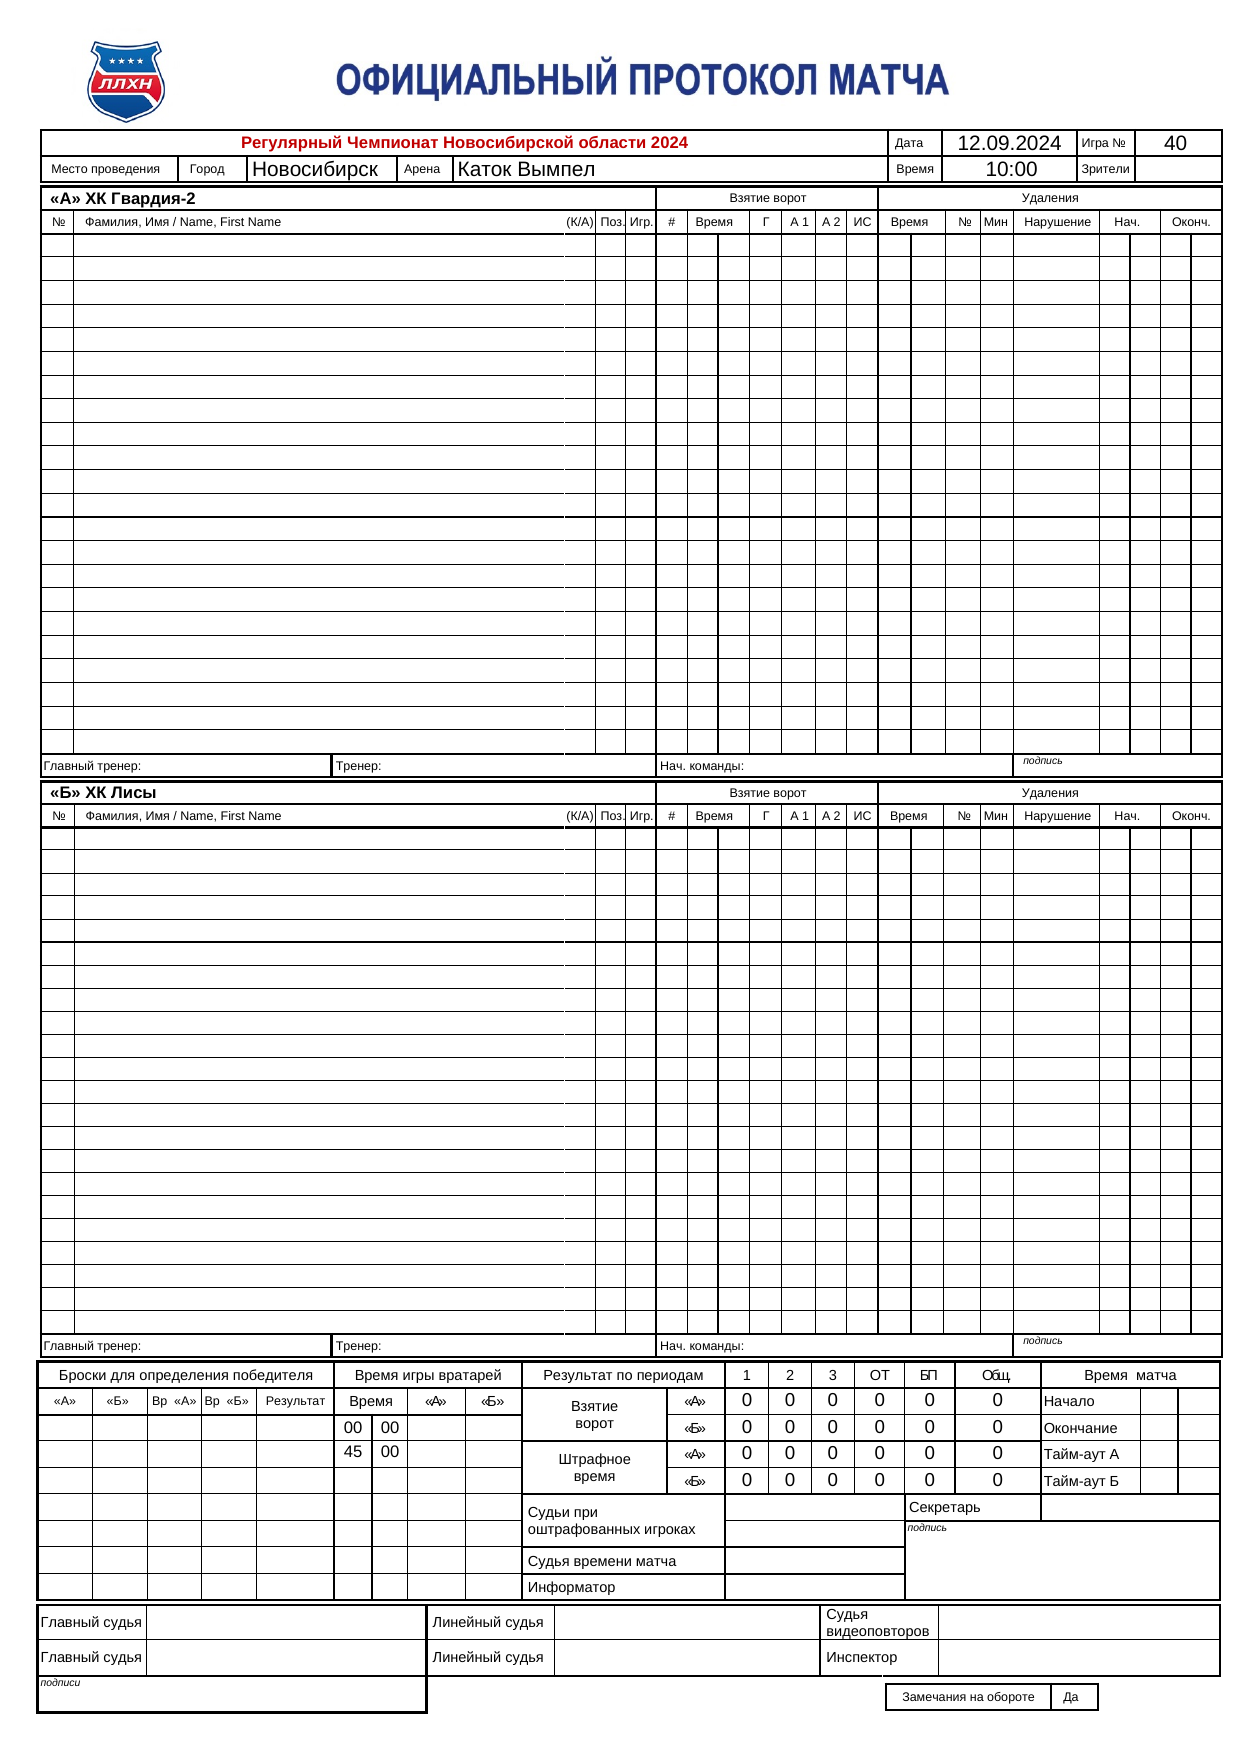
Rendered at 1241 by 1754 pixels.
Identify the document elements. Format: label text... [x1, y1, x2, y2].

table_header «Б» ХК Лисы [42, 783, 655, 803]
table_cell подпись [1014, 755, 1221, 776]
table_cell [879, 1035, 910, 1057]
table_cell [981, 257, 1013, 280]
table_cell [1131, 1311, 1160, 1333]
table_cell [626, 470, 655, 493]
table_cell [1131, 850, 1160, 872]
table_cell [1131, 1173, 1160, 1195]
table_cell [816, 257, 846, 280]
table_cell [1131, 707, 1160, 729]
table_cell [1100, 1242, 1129, 1264]
table_cell [879, 235, 910, 256]
table_cell [944, 874, 980, 895]
table_cell [202, 1468, 256, 1493]
table_cell [1100, 446, 1129, 469]
table_cell [596, 305, 625, 327]
table_cell [816, 920, 846, 941]
table_cell 0 [769, 1442, 811, 1467]
table_cell [596, 850, 625, 872]
table_cell [74, 730, 564, 753]
table_cell [847, 257, 877, 280]
table_cell [1131, 989, 1160, 1011]
table_cell [42, 1104, 74, 1126]
table_cell [750, 966, 781, 987]
table_cell [373, 1547, 407, 1573]
table_cell [596, 494, 625, 516]
table_header Время игры вратарей [335, 1363, 521, 1387]
table_cell Линейный судья [428, 1640, 554, 1675]
table_cell [847, 1288, 877, 1310]
table_cell [719, 541, 749, 564]
table_cell [688, 1265, 717, 1287]
table_cell [750, 1196, 781, 1218]
table_cell [626, 541, 655, 564]
table_cell [879, 1196, 910, 1218]
table_cell [148, 1521, 201, 1546]
table_cell [688, 352, 717, 374]
table_cell [202, 1521, 256, 1546]
table_cell [657, 281, 687, 303]
table_cell [1014, 850, 1099, 872]
table_cell [782, 588, 815, 611]
table_cell [1192, 281, 1221, 303]
table_cell [847, 966, 877, 987]
table_cell [257, 1441, 333, 1467]
table_cell [657, 1012, 687, 1033]
table_header Да [1052, 1685, 1097, 1709]
table_cell [39, 1468, 92, 1493]
table_cell [1192, 399, 1221, 422]
table_header Результат по периодам [523, 1363, 724, 1387]
table_cell [657, 1150, 687, 1172]
table_cell Игр. [626, 211, 655, 233]
table_cell [42, 1012, 74, 1033]
table_cell [688, 257, 717, 280]
table_cell [719, 494, 749, 516]
table_cell [726, 1521, 904, 1546]
table_cell [816, 1219, 846, 1241]
table_header Дата [889, 131, 941, 155]
table_cell [626, 636, 655, 658]
table_cell [719, 1242, 749, 1264]
table_cell [946, 636, 980, 658]
table_cell [1161, 966, 1190, 987]
table_cell [565, 943, 595, 964]
table_cell 00 [335, 1416, 371, 1440]
table_cell [657, 874, 687, 895]
table_cell [596, 874, 625, 895]
table_cell [981, 636, 1013, 658]
table_cell [981, 328, 1013, 351]
table_cell [981, 707, 1013, 729]
table_cell [1014, 896, 1099, 918]
table_cell [565, 494, 595, 516]
table_cell [1014, 730, 1099, 753]
table_cell [596, 1196, 625, 1218]
table_cell [565, 1265, 595, 1287]
table_cell [719, 1058, 749, 1079]
table_cell [1014, 1288, 1099, 1310]
table_cell [879, 989, 910, 1011]
table_cell [847, 305, 877, 327]
table_cell [1014, 829, 1099, 849]
table_cell [657, 683, 687, 706]
table_cell [944, 829, 980, 849]
table_cell ИС [847, 211, 877, 233]
table_cell [688, 1035, 717, 1057]
table_cell [657, 1219, 687, 1241]
table_cell [750, 829, 781, 849]
table_cell [750, 636, 781, 658]
table_cell [565, 541, 595, 564]
table_cell [1014, 399, 1099, 422]
table_cell [1131, 1265, 1160, 1287]
table_cell [719, 1196, 749, 1218]
table_cell [750, 920, 781, 941]
table_cell [657, 352, 687, 374]
table_cell 0 [956, 1468, 1040, 1493]
table_cell [912, 257, 945, 280]
table_cell 0 [956, 1415, 1040, 1440]
table_cell [816, 565, 846, 587]
table_cell [946, 612, 980, 634]
table_cell [1131, 1012, 1160, 1033]
table_cell [944, 850, 980, 872]
table_cell [93, 1547, 147, 1573]
table_cell [847, 565, 877, 587]
table_cell [75, 1219, 564, 1241]
table_cell [912, 1265, 943, 1287]
table_cell [1192, 1035, 1221, 1057]
table_cell [1014, 1058, 1099, 1079]
table_cell Время [879, 211, 945, 233]
table_cell [847, 612, 877, 634]
table_cell [816, 235, 846, 256]
table_cell [688, 612, 717, 634]
table_cell Время [879, 805, 943, 826]
table_cell [912, 612, 945, 634]
table_cell [596, 636, 625, 658]
table_cell [847, 683, 877, 706]
table_cell [719, 920, 749, 941]
table_cell [1014, 541, 1099, 564]
table_cell [946, 305, 980, 327]
table_cell [782, 305, 815, 327]
table_cell [981, 1127, 1013, 1149]
table_cell [750, 376, 781, 398]
table_cell [257, 1494, 333, 1520]
table_cell [816, 896, 846, 918]
table_cell [1100, 281, 1129, 303]
table_cell [1192, 588, 1221, 611]
table_cell [1014, 1242, 1099, 1264]
table_cell [1131, 1219, 1160, 1241]
table_cell [1161, 1196, 1190, 1218]
table_cell [688, 874, 717, 895]
table_cell [944, 1058, 980, 1079]
table_cell [946, 683, 980, 706]
table_cell [565, 920, 595, 941]
table_cell [946, 541, 980, 564]
table_cell [1192, 829, 1221, 849]
table_cell [847, 707, 877, 729]
table_cell [816, 874, 846, 895]
table_cell [750, 943, 781, 964]
table_cell [565, 612, 595, 634]
table_cell Время [688, 211, 749, 233]
table_cell [75, 896, 564, 918]
table_cell [1014, 565, 1099, 587]
table_cell [1014, 588, 1099, 611]
table_cell [1014, 446, 1099, 469]
table_cell [719, 1035, 749, 1057]
table_cell [1161, 235, 1190, 256]
table_cell [1179, 1468, 1219, 1493]
table_cell [879, 850, 910, 872]
table_cell [688, 1196, 717, 1218]
table_cell [816, 1173, 846, 1195]
table_cell [42, 920, 74, 941]
table_cell [626, 683, 655, 706]
table_cell [782, 612, 815, 634]
table_cell [626, 829, 655, 849]
table_cell 0 [905, 1442, 954, 1467]
table_cell [782, 399, 815, 422]
table_cell [1014, 1265, 1099, 1287]
table_cell [688, 565, 717, 587]
table_cell [847, 376, 877, 398]
table_cell [74, 376, 564, 398]
table_cell № [946, 211, 980, 233]
table_cell [847, 235, 877, 256]
table_cell [750, 612, 781, 634]
table_cell 0 [726, 1389, 768, 1413]
table_header 1 [726, 1363, 768, 1387]
table_cell [816, 683, 846, 706]
table_cell подписи [39, 1677, 425, 1711]
table_cell [816, 518, 846, 540]
table_cell [879, 730, 910, 753]
table_cell [912, 1150, 943, 1172]
table_cell [1131, 874, 1160, 895]
table_cell [750, 446, 781, 469]
table_cell [726, 1495, 904, 1520]
table_cell [688, 1242, 717, 1264]
table_cell [912, 874, 943, 895]
table_cell [782, 1219, 815, 1241]
table_cell [42, 1058, 74, 1079]
table_cell [1014, 659, 1099, 682]
table_cell [912, 707, 945, 729]
table_cell [750, 896, 781, 918]
table_cell [1100, 257, 1129, 280]
table_cell [1014, 423, 1099, 445]
table_cell [816, 1104, 846, 1126]
table_cell «Б» [93, 1389, 147, 1413]
table_cell [657, 636, 687, 658]
table_cell [719, 376, 749, 398]
table_cell [946, 446, 980, 469]
table_cell [782, 636, 815, 658]
table_cell [626, 257, 655, 280]
table_cell [782, 1196, 815, 1218]
table_cell [1131, 541, 1160, 564]
table_cell [688, 896, 717, 918]
table_cell [42, 541, 73, 564]
table_cell [565, 850, 595, 872]
table_cell [335, 1494, 371, 1520]
table_cell [750, 730, 781, 753]
table_cell [202, 1547, 256, 1573]
table_cell [42, 376, 73, 398]
table_cell [1192, 305, 1221, 327]
table_cell [816, 1265, 846, 1287]
table_cell [565, 1219, 595, 1241]
table_cell [596, 565, 625, 587]
table_cell [466, 1547, 521, 1573]
table_cell [1100, 1265, 1129, 1287]
table_cell [1192, 989, 1221, 1011]
table_cell [750, 1127, 781, 1149]
table_cell [847, 588, 877, 611]
table_cell [750, 1012, 781, 1033]
table_cell [1161, 707, 1190, 729]
table_cell [879, 707, 910, 729]
table_cell [816, 636, 846, 658]
table_cell [1131, 518, 1160, 540]
table_cell [1161, 494, 1190, 516]
table_cell [879, 966, 910, 987]
table_cell [782, 518, 815, 540]
table_header Броски для определения победителя [39, 1363, 333, 1387]
table_cell [1131, 966, 1160, 987]
table_cell [1161, 1265, 1190, 1287]
table_cell [981, 874, 1013, 895]
table_cell [782, 920, 815, 941]
table_cell [626, 1012, 655, 1033]
table_cell [944, 1265, 980, 1287]
table_cell [782, 281, 815, 303]
table_cell [596, 1311, 625, 1333]
table_header 40 [1136, 131, 1221, 155]
table_cell [75, 1150, 564, 1172]
table_cell [657, 328, 687, 351]
table_cell [782, 376, 815, 398]
table_cell [750, 1288, 781, 1310]
table_cell подпись [1014, 1335, 1221, 1356]
table_cell [1100, 1173, 1129, 1195]
table_cell [1161, 874, 1190, 895]
table_cell [42, 1196, 74, 1218]
table_cell [565, 1288, 595, 1310]
table_cell [719, 730, 749, 753]
table_cell [719, 1288, 749, 1310]
table_cell [816, 707, 846, 729]
table_cell [719, 966, 749, 987]
table_header «А» ХК Гвардия-2 [42, 188, 655, 209]
table_cell № [42, 211, 73, 233]
table_cell [719, 1127, 749, 1149]
table_cell [148, 1441, 201, 1467]
table_cell [1131, 659, 1160, 682]
table_cell [688, 636, 717, 658]
table_cell [879, 281, 910, 303]
table_cell [1161, 683, 1190, 706]
table_cell [466, 1468, 521, 1493]
table_cell [657, 1173, 687, 1195]
table_cell [981, 541, 1013, 564]
table_cell [1042, 1495, 1219, 1520]
table_cell Судья видеоповторов [821, 1606, 938, 1639]
table_cell [1014, 518, 1099, 540]
table_cell Окончание [1042, 1415, 1140, 1440]
table_cell [847, 989, 877, 1011]
table_cell [565, 305, 595, 327]
table_cell Фамилия, Имя / Name, First Name [75, 805, 565, 826]
table_cell [74, 518, 564, 540]
table_cell [944, 1196, 980, 1218]
table_cell [719, 612, 749, 634]
table_cell [1100, 612, 1129, 634]
table_cell Мин [981, 805, 1013, 826]
table_cell [74, 683, 564, 706]
table_cell [719, 896, 749, 918]
table_cell [202, 1574, 256, 1599]
table_cell [879, 1081, 910, 1103]
table_cell Главный тренер: [42, 755, 330, 776]
table_cell [42, 399, 73, 422]
table_cell [1100, 376, 1129, 398]
table_cell [596, 1035, 625, 1057]
table_cell [912, 1288, 943, 1310]
table_cell [1131, 257, 1160, 280]
table_cell [912, 1196, 943, 1218]
table_cell [847, 1173, 877, 1195]
table_cell [1099, 1682, 1220, 1711]
table_cell [688, 328, 717, 351]
table_cell [719, 1265, 749, 1287]
table_cell А 1 [782, 805, 815, 826]
table_cell [816, 423, 846, 445]
table_cell [373, 1468, 407, 1493]
table_cell [981, 1150, 1013, 1172]
table_cell [912, 281, 945, 303]
table_cell [981, 376, 1013, 398]
table_cell [1100, 352, 1129, 374]
table_cell [1100, 1012, 1129, 1033]
table_cell [335, 1468, 371, 1493]
table_cell [1131, 1196, 1160, 1218]
table_cell [466, 1494, 521, 1520]
table_cell [1161, 565, 1190, 587]
table_cell [719, 588, 749, 611]
table_cell [1192, 1196, 1221, 1218]
table_cell [816, 305, 846, 327]
table_cell [1100, 565, 1129, 587]
table_cell [750, 352, 781, 374]
table_cell [879, 305, 910, 327]
table_cell [1161, 1150, 1190, 1172]
table_cell [879, 494, 910, 516]
table_cell «Б» [668, 1415, 724, 1440]
table_cell Фамилия, Имя / Name, First Name [74, 211, 565, 233]
table_cell Нач. [1100, 805, 1160, 826]
table_cell [688, 518, 717, 540]
table_cell [816, 829, 846, 849]
table_cell [816, 1196, 846, 1218]
table_cell [981, 423, 1013, 445]
table_cell [688, 446, 717, 469]
table_cell [74, 612, 564, 634]
table_cell [1161, 1219, 1190, 1241]
table_cell [147, 1606, 425, 1639]
table_cell [42, 896, 74, 918]
table_cell 0 [956, 1442, 1040, 1467]
table_cell [1100, 707, 1129, 729]
table_cell [42, 518, 73, 540]
table_cell [626, 235, 655, 256]
table_cell [42, 966, 74, 987]
table_cell [373, 1494, 407, 1520]
table_cell [75, 1012, 564, 1033]
table_cell [565, 281, 595, 303]
table_cell [42, 683, 73, 706]
table_cell [750, 328, 781, 351]
table_cell [816, 966, 846, 987]
table_cell [408, 1574, 465, 1599]
table_cell [750, 281, 781, 303]
table_cell 0 [726, 1442, 768, 1467]
table_cell [879, 376, 910, 398]
table_cell [1131, 565, 1160, 587]
table_cell 45 [335, 1441, 371, 1467]
table_cell [657, 659, 687, 682]
table_cell [912, 943, 943, 964]
table_cell [782, 1288, 815, 1310]
table_cell А 1 [782, 211, 815, 233]
table_cell [847, 541, 877, 564]
table_cell [981, 1058, 1013, 1079]
table_cell [39, 1521, 92, 1546]
table_cell [626, 966, 655, 987]
table_cell [1141, 1389, 1177, 1413]
table_cell [626, 1035, 655, 1057]
table_cell [408, 1547, 465, 1573]
table_cell [688, 829, 717, 849]
table_cell ИС [847, 805, 877, 826]
table_cell «А» [39, 1389, 92, 1413]
table_cell [847, 874, 877, 895]
table_cell [1100, 470, 1129, 493]
table_cell [626, 352, 655, 374]
table_cell Зрители [1078, 157, 1134, 181]
table_cell [75, 1127, 564, 1149]
table_cell [816, 494, 846, 516]
table_cell [626, 1265, 655, 1287]
table_cell [912, 1058, 943, 1079]
table_cell [1161, 446, 1190, 469]
table_cell [1131, 1058, 1160, 1079]
table_cell [1192, 235, 1221, 256]
table_cell [981, 659, 1013, 682]
table_cell [912, 829, 943, 849]
table_cell [565, 966, 595, 987]
table_cell [782, 896, 815, 918]
table_cell [688, 707, 717, 729]
table_cell [1131, 612, 1160, 634]
table_cell [1161, 1173, 1190, 1195]
table_cell [912, 328, 945, 351]
table_cell [750, 1173, 781, 1195]
table_cell [912, 446, 945, 469]
table_cell [1014, 920, 1099, 941]
table_cell Судьи при оштрафованных игроках [523, 1495, 724, 1546]
table_cell [565, 683, 595, 706]
table_cell [750, 399, 781, 422]
table_cell 0 [905, 1468, 954, 1493]
table_cell [1192, 920, 1221, 941]
table_cell (К/А) [565, 211, 595, 233]
table_cell [596, 423, 625, 445]
table_cell [657, 446, 687, 469]
table_cell [1014, 612, 1099, 634]
table_cell [596, 328, 625, 351]
table_cell [74, 494, 564, 516]
table_cell [148, 1494, 201, 1520]
table_cell [74, 399, 564, 422]
table_header 2 [769, 1363, 811, 1387]
table_cell 0 [812, 1389, 854, 1413]
table_cell [944, 1219, 980, 1241]
table_cell [782, 1150, 815, 1172]
table_cell [847, 920, 877, 941]
table_cell [626, 446, 655, 469]
table_cell [782, 235, 815, 256]
table_cell [657, 494, 687, 516]
table_cell [782, 352, 815, 374]
table_cell [1100, 423, 1129, 445]
table_cell 0 [812, 1415, 854, 1440]
picture [5, 28, 1179, 129]
table_cell [879, 541, 910, 564]
table_cell [626, 1242, 655, 1264]
table_cell [688, 1173, 717, 1195]
table_cell [782, 1265, 815, 1287]
table_cell [688, 305, 717, 327]
table_cell [1192, 352, 1221, 374]
table_cell [719, 1104, 749, 1126]
table_cell Оконч. [1161, 805, 1221, 826]
table_cell [42, 659, 73, 682]
table_cell [750, 1150, 781, 1172]
table_cell [719, 707, 749, 729]
table_cell [657, 989, 687, 1011]
table_cell [912, 1173, 943, 1195]
table_cell [1192, 541, 1221, 564]
table_cell [1141, 1441, 1177, 1467]
table_cell [1192, 850, 1221, 872]
table_cell [1161, 1288, 1190, 1310]
table_cell [847, 518, 877, 540]
table_cell [1192, 896, 1221, 918]
table_cell [847, 423, 877, 445]
table_cell [1179, 1415, 1219, 1440]
table_cell [1161, 1081, 1190, 1103]
table_cell [626, 565, 655, 587]
table_cell [1100, 1288, 1129, 1310]
table_cell [1192, 1104, 1221, 1126]
table_cell [1192, 636, 1221, 658]
table_cell [626, 1173, 655, 1195]
table_cell [42, 1173, 74, 1195]
table_cell [688, 423, 717, 445]
table_cell [912, 966, 943, 987]
table_cell [847, 850, 877, 872]
table_cell [1161, 636, 1190, 658]
table_cell [335, 1574, 371, 1599]
table_cell [626, 1196, 655, 1218]
table_cell Нарушение [1014, 211, 1099, 233]
table_cell [657, 1035, 687, 1057]
table_header 12.09.2024 [943, 131, 1076, 155]
table_cell [42, 257, 73, 280]
table_cell [596, 235, 625, 256]
table_cell [816, 1288, 846, 1310]
table_cell [42, 636, 73, 658]
table_cell [626, 659, 655, 682]
table_cell [944, 1150, 980, 1172]
table_cell [1131, 1127, 1160, 1149]
table_cell [879, 920, 910, 941]
table_cell [782, 707, 815, 729]
table_cell [719, 1012, 749, 1033]
table_cell [466, 1416, 521, 1440]
table_cell [847, 446, 877, 469]
table_cell [1100, 541, 1129, 564]
table_cell [912, 494, 945, 516]
table_cell [750, 1081, 781, 1103]
table_cell [750, 235, 781, 256]
table_cell [75, 1288, 564, 1310]
table_cell [626, 1219, 655, 1241]
table_cell # [657, 805, 687, 826]
table_cell [42, 352, 73, 374]
table_cell [782, 966, 815, 987]
table_cell [944, 1311, 980, 1333]
table_cell [719, 1219, 749, 1241]
table_cell [1131, 494, 1160, 516]
table_cell [688, 1311, 717, 1333]
table_cell [39, 1574, 92, 1599]
table_cell [879, 328, 910, 351]
table_header Игра № [1078, 131, 1134, 155]
table_cell [1161, 1104, 1190, 1126]
table_cell [912, 730, 945, 753]
table_cell [596, 966, 625, 987]
table_cell [981, 966, 1013, 987]
table_cell [1192, 1081, 1221, 1103]
table_cell [688, 989, 717, 1011]
table_cell [1161, 328, 1190, 351]
table_cell [565, 1311, 595, 1333]
table_cell [1100, 1196, 1129, 1218]
table_cell [879, 1104, 910, 1126]
table_cell Время [889, 157, 941, 181]
table_cell [626, 920, 655, 941]
table_cell [981, 1035, 1013, 1057]
table_cell [1161, 612, 1190, 634]
table_cell [39, 1547, 92, 1573]
table_cell [879, 446, 910, 469]
table_cell [981, 1173, 1013, 1195]
table_cell [912, 850, 943, 872]
table_cell [466, 1441, 521, 1467]
table_cell [565, 352, 595, 374]
table_cell [657, 730, 687, 753]
table_cell [1100, 588, 1129, 611]
table_cell [719, 518, 749, 540]
table_cell Нач. [1100, 211, 1160, 233]
table_cell Поз. [596, 211, 625, 233]
table_cell Место проведения [42, 157, 177, 181]
table_cell [688, 1012, 717, 1033]
table_cell [782, 1035, 815, 1057]
table_cell Тайм-аут Б [1042, 1468, 1140, 1493]
table_cell [912, 588, 945, 611]
table_cell [596, 1012, 625, 1033]
table_cell [1014, 257, 1099, 280]
table_cell [335, 1547, 371, 1573]
table_cell [782, 730, 815, 753]
table_cell [657, 588, 687, 611]
table_cell [750, 518, 781, 540]
table_cell [1014, 1035, 1099, 1057]
table_cell [1161, 541, 1190, 564]
table_cell [596, 399, 625, 422]
table_cell [1131, 683, 1160, 706]
table_cell Вр «Б» [202, 1389, 256, 1413]
table_cell [981, 1288, 1013, 1310]
table_cell [750, 565, 781, 587]
table_cell 0 [769, 1389, 811, 1413]
table_cell [93, 1441, 147, 1467]
table_cell [1192, 1265, 1221, 1287]
table_cell Арена [398, 157, 452, 181]
table_cell [657, 518, 687, 540]
table_cell [688, 920, 717, 941]
table_cell [1100, 896, 1129, 918]
table_cell [42, 1081, 74, 1103]
table_cell [39, 1441, 92, 1467]
table_header Регулярный Чемпионат Новосибирской области 2024 [42, 131, 887, 155]
table_cell [596, 1219, 625, 1241]
table_cell [1014, 305, 1099, 327]
table_cell [75, 1173, 564, 1195]
table_cell [565, 636, 595, 658]
table_cell [657, 305, 687, 327]
table_cell Поз. [596, 805, 625, 826]
table_cell [719, 470, 749, 493]
table_cell [1161, 829, 1190, 849]
table_cell [1192, 1288, 1221, 1310]
table_cell [782, 423, 815, 445]
table_cell [596, 659, 625, 682]
table_cell [1131, 305, 1160, 327]
table_cell Оконч. [1161, 211, 1221, 233]
table_cell [42, 707, 73, 729]
table_cell [726, 1575, 904, 1599]
table_cell [657, 470, 687, 493]
table_cell [626, 730, 655, 753]
table_cell [688, 470, 717, 493]
table_cell [946, 518, 980, 540]
table_cell [981, 920, 1013, 941]
table_cell [847, 399, 877, 422]
table_cell [565, 399, 595, 422]
table_cell [1100, 1127, 1129, 1149]
table_cell [596, 376, 625, 398]
table_cell [782, 446, 815, 469]
table_cell Взятие ворот [523, 1389, 666, 1440]
table_cell [657, 1127, 687, 1149]
table_cell [719, 328, 749, 351]
table_cell [750, 874, 781, 895]
table_cell [1192, 1219, 1221, 1241]
table_cell Главный судья [39, 1640, 146, 1675]
table_cell Нарушение [1014, 805, 1099, 826]
table_cell [596, 257, 625, 280]
table_cell [565, 874, 595, 895]
table_cell [981, 730, 1013, 753]
table_cell [565, 989, 595, 1011]
table_cell [565, 446, 595, 469]
table_cell [1131, 376, 1160, 398]
table_cell [816, 352, 846, 374]
table_cell [946, 730, 980, 753]
table_cell [42, 1127, 74, 1149]
table_cell 0 [905, 1389, 954, 1413]
table_cell [626, 328, 655, 351]
table_cell [688, 943, 717, 964]
table_cell Результат [257, 1389, 333, 1413]
table_cell [1192, 1311, 1221, 1333]
table_cell [1100, 636, 1129, 658]
table_cell подпись [906, 1522, 1219, 1599]
table_cell [816, 1035, 846, 1057]
table_cell Новосибирск [248, 157, 396, 181]
table_cell [657, 1196, 687, 1218]
table_cell [657, 707, 687, 729]
table_cell [981, 1311, 1013, 1333]
table_cell [944, 1081, 980, 1103]
table_cell [1100, 1150, 1129, 1172]
table_cell [726, 1548, 904, 1573]
table_cell # [657, 211, 687, 233]
table_cell [1100, 966, 1129, 987]
table_cell 0 [905, 1415, 954, 1440]
table_cell [408, 1521, 465, 1546]
table_cell [1100, 874, 1129, 895]
table_cell [719, 446, 749, 469]
table_cell [816, 588, 846, 611]
table_cell 0 [726, 1415, 768, 1440]
table_cell [719, 829, 749, 849]
table_cell [466, 1521, 521, 1546]
table_cell [879, 683, 910, 706]
table_cell [1100, 730, 1129, 753]
table_cell [596, 588, 625, 611]
table_cell [657, 612, 687, 634]
table_cell [74, 470, 564, 493]
table_cell [912, 636, 945, 658]
table_cell [1131, 328, 1160, 351]
table_cell [981, 399, 1013, 422]
table_cell [981, 1081, 1013, 1103]
table_cell [626, 612, 655, 634]
table_cell Главный судья [39, 1606, 146, 1639]
table_cell [42, 612, 73, 634]
table_cell [565, 1173, 595, 1195]
table_cell [719, 1173, 749, 1195]
table_cell [75, 943, 564, 964]
table_cell [596, 1242, 625, 1264]
table_cell [981, 1104, 1013, 1126]
table_cell [74, 281, 564, 303]
table_cell [1161, 281, 1190, 303]
table_cell [74, 707, 564, 729]
table_cell Линейный судья [428, 1606, 554, 1639]
table_cell [42, 850, 74, 872]
table_cell [1014, 1127, 1099, 1149]
table_cell [596, 446, 625, 469]
table_cell 0 [855, 1415, 904, 1440]
table_cell [1161, 943, 1190, 964]
table_cell [981, 850, 1013, 872]
table_cell [42, 943, 74, 964]
table_cell [1161, 659, 1190, 682]
table_cell [879, 874, 910, 895]
table_cell [912, 1219, 943, 1241]
table_cell [688, 1104, 717, 1126]
table_cell [42, 494, 73, 516]
table_cell [912, 1127, 943, 1149]
table_cell [626, 943, 655, 964]
table_cell [750, 1265, 781, 1287]
table_cell Время [335, 1389, 407, 1413]
table_cell [782, 1104, 815, 1126]
table_cell [750, 683, 781, 706]
table_cell [1192, 423, 1221, 445]
table_cell [719, 1081, 749, 1103]
table_cell [1131, 943, 1160, 964]
table_cell [596, 1081, 625, 1103]
table_cell [944, 920, 980, 941]
table_cell [42, 874, 74, 895]
table_cell [847, 1104, 877, 1126]
table_cell [816, 1150, 846, 1172]
table_cell [981, 829, 1013, 849]
table_cell [1100, 1058, 1129, 1079]
table_cell [912, 305, 945, 327]
table_cell [912, 920, 943, 941]
table_cell [657, 920, 687, 941]
table_cell [626, 399, 655, 422]
table_cell [657, 829, 687, 849]
table_cell [1100, 1311, 1129, 1333]
table_cell 0 [855, 1468, 904, 1493]
table_cell [1100, 1081, 1129, 1103]
table_cell «А» [668, 1442, 724, 1467]
table_cell [912, 896, 943, 918]
table_cell [1100, 305, 1129, 327]
table_cell [74, 352, 564, 374]
table_cell [816, 328, 846, 351]
table_cell [816, 399, 846, 422]
table_cell [1192, 612, 1221, 634]
table_cell [148, 1468, 201, 1493]
table_cell [688, 1219, 717, 1241]
table_cell [1131, 829, 1160, 849]
table_cell [782, 989, 815, 1011]
table_cell (К/А) [565, 805, 595, 826]
table_cell [596, 1104, 625, 1126]
table_header Удаления [879, 783, 1221, 803]
table_cell [565, 730, 595, 753]
table_cell [1014, 1081, 1099, 1103]
table_cell № [944, 805, 980, 826]
table_cell «А» [408, 1389, 465, 1413]
table_cell [944, 1173, 980, 1195]
table_cell [1192, 1242, 1221, 1264]
table_cell [42, 235, 73, 256]
table_cell [946, 235, 980, 256]
table_cell [373, 1574, 407, 1599]
table_cell [565, 707, 595, 729]
table_cell [596, 1150, 625, 1172]
table_cell [750, 305, 781, 327]
table_cell [981, 1242, 1013, 1264]
table_cell [719, 989, 749, 1011]
table_cell [74, 305, 564, 327]
table_cell [74, 565, 564, 587]
table_cell [688, 850, 717, 872]
table_cell [626, 1104, 655, 1126]
table_cell [42, 305, 73, 327]
table_cell [1161, 920, 1190, 941]
table_cell [782, 683, 815, 706]
table_cell [75, 920, 564, 941]
table_cell [93, 1521, 147, 1546]
table_cell [847, 1219, 877, 1241]
table_cell [74, 588, 564, 611]
table_cell [847, 328, 877, 351]
table_cell [981, 235, 1013, 256]
table_cell [912, 1081, 943, 1103]
table_cell 0 [855, 1389, 904, 1413]
table_cell [1192, 874, 1221, 895]
table_cell [1014, 1150, 1099, 1172]
table_cell [596, 896, 625, 918]
table_cell [816, 1242, 846, 1264]
table_cell [148, 1547, 201, 1573]
table_cell [1131, 281, 1160, 303]
table_cell [42, 1219, 74, 1241]
table_cell [912, 1104, 943, 1126]
table_header Общ. [956, 1363, 1040, 1387]
table_cell [257, 1574, 333, 1599]
table_cell [565, 1035, 595, 1057]
table_cell [847, 1012, 877, 1033]
table_cell [596, 1288, 625, 1310]
table_cell [657, 423, 687, 445]
table_cell [596, 920, 625, 941]
table_cell [879, 399, 910, 422]
table_cell [657, 1311, 687, 1333]
table_cell 0 [769, 1415, 811, 1440]
table_cell [1014, 352, 1099, 374]
table_cell [719, 281, 749, 303]
table_cell [657, 966, 687, 987]
table_cell [1100, 943, 1129, 964]
table_cell [1161, 1012, 1190, 1033]
table_cell [750, 1219, 781, 1241]
table_cell 10:00 [943, 157, 1076, 181]
table_cell [944, 966, 980, 987]
table_cell [939, 1640, 1219, 1675]
table_cell [657, 399, 687, 422]
table_cell [626, 1081, 655, 1103]
table_cell Главный тренер: [42, 1335, 330, 1356]
table_cell [1161, 257, 1190, 280]
table_cell [981, 518, 1013, 540]
table_cell [1100, 1219, 1129, 1241]
table_cell [1100, 920, 1129, 941]
table_cell 0 [956, 1389, 1040, 1413]
table_cell [626, 896, 655, 918]
table_cell [782, 494, 815, 516]
table_cell [847, 1196, 877, 1218]
table_cell 0 [855, 1442, 904, 1467]
table_cell Г [750, 211, 781, 233]
table_cell [1161, 423, 1190, 445]
table_cell [688, 541, 717, 564]
table_cell [912, 518, 945, 540]
table_cell [626, 1150, 655, 1172]
table_cell [688, 659, 717, 682]
table_cell [596, 683, 625, 706]
table_cell [1161, 470, 1190, 493]
table_cell [981, 1012, 1013, 1033]
table_cell [688, 399, 717, 422]
table_cell [750, 541, 781, 564]
table_cell [847, 943, 877, 964]
table_cell [626, 518, 655, 540]
table_cell [912, 470, 945, 493]
table_cell [946, 707, 980, 729]
table_cell [816, 730, 846, 753]
table_cell [1100, 399, 1129, 422]
table_cell Вр «А» [148, 1389, 201, 1413]
table_cell [565, 1127, 595, 1149]
table_cell [1141, 1468, 1177, 1493]
table_header Удаления [879, 188, 1221, 209]
table_cell [946, 659, 980, 682]
table_cell [719, 1150, 749, 1172]
table_cell [981, 1219, 1013, 1241]
table_cell [750, 588, 781, 611]
table_cell [816, 470, 846, 493]
table_cell [147, 1640, 425, 1675]
table_cell [202, 1494, 256, 1520]
table_cell [879, 612, 910, 634]
table_cell [565, 1081, 595, 1103]
table_cell [912, 541, 945, 564]
table_cell [1192, 494, 1221, 516]
table_cell [847, 1242, 877, 1264]
table_cell [879, 1058, 910, 1079]
table_header Взятие ворот [657, 188, 877, 209]
table_cell [75, 850, 564, 872]
table_cell [626, 1311, 655, 1333]
table_cell [657, 1058, 687, 1079]
table_cell Начало [1042, 1389, 1140, 1413]
table_cell [1192, 707, 1221, 729]
table_header БП [905, 1363, 954, 1387]
table_cell [42, 423, 73, 445]
table_cell [946, 328, 980, 351]
table_cell [1100, 829, 1129, 849]
table_cell [879, 518, 910, 540]
table_cell [1100, 494, 1129, 516]
table_cell [879, 1265, 910, 1287]
table_cell [816, 1058, 846, 1079]
table_cell [1161, 989, 1190, 1011]
table_cell [912, 352, 945, 374]
table_cell [912, 989, 943, 1011]
table_cell [981, 494, 1013, 516]
table_cell [42, 328, 73, 351]
table_cell [879, 1219, 910, 1241]
table_cell [1131, 1081, 1160, 1103]
table_cell [74, 541, 564, 564]
table_cell [946, 399, 980, 422]
table_cell [657, 1265, 687, 1287]
table_cell [1014, 989, 1099, 1011]
table_cell [1161, 399, 1190, 422]
table_cell [816, 943, 846, 964]
table_cell Тренер: [333, 1335, 655, 1356]
table_cell [626, 850, 655, 872]
table_cell [719, 1311, 749, 1333]
table_cell [42, 281, 73, 303]
table_cell [1131, 470, 1160, 493]
table_cell [257, 1416, 333, 1440]
table_cell [565, 565, 595, 587]
table_cell [1192, 328, 1221, 351]
table_cell [1161, 730, 1190, 753]
table_cell Тренер: [333, 755, 655, 776]
table_cell [981, 588, 1013, 611]
table_cell [1192, 518, 1221, 540]
table_cell [946, 376, 980, 398]
table_cell [1161, 1058, 1190, 1079]
table_cell [626, 281, 655, 303]
table_cell [657, 896, 687, 918]
table_cell [944, 1288, 980, 1310]
table_cell [782, 257, 815, 280]
table_cell [981, 352, 1013, 374]
table_cell [1100, 1035, 1129, 1057]
table_cell [75, 1242, 564, 1264]
table_cell [1014, 1196, 1099, 1218]
table_cell [596, 730, 625, 753]
table_cell [750, 1311, 781, 1333]
table_cell [1161, 896, 1190, 918]
table_cell [257, 1521, 333, 1546]
table_cell [879, 1127, 910, 1149]
table_cell [688, 494, 717, 516]
table_cell [1100, 659, 1129, 682]
table_cell [946, 281, 980, 303]
table_header Взятие ворот [657, 783, 877, 803]
table_cell [657, 850, 687, 872]
table_cell [75, 874, 564, 895]
table_cell А 2 [816, 805, 846, 826]
table_cell [1192, 470, 1221, 493]
table_cell [626, 305, 655, 327]
table_cell [626, 874, 655, 895]
table_cell [657, 257, 687, 280]
table_cell [879, 565, 910, 587]
table_cell [719, 565, 749, 587]
table_cell [1192, 683, 1221, 706]
table_cell [596, 281, 625, 303]
table_cell [719, 399, 749, 422]
table_cell [555, 1606, 819, 1639]
table_cell [847, 730, 877, 753]
table_cell [565, 1242, 595, 1264]
table_cell [596, 470, 625, 493]
table_cell Мин [981, 211, 1013, 233]
table_cell Время [688, 805, 749, 826]
table_cell [565, 518, 595, 540]
table_cell [1141, 1415, 1177, 1440]
table_cell [688, 966, 717, 987]
table_cell 00 [373, 1416, 407, 1440]
table_cell [1161, 850, 1190, 872]
table_cell [750, 423, 781, 445]
table_cell [688, 281, 717, 303]
table_cell [879, 943, 910, 964]
table_cell [1014, 1012, 1099, 1033]
table_cell [74, 636, 564, 658]
table_cell [1131, 352, 1160, 374]
table_header Замечания на обороте [887, 1685, 1050, 1709]
table_cell [719, 305, 749, 327]
table_cell [565, 235, 595, 256]
table_cell [657, 1081, 687, 1103]
table_cell Судья времени матча [523, 1548, 724, 1573]
table_cell [596, 1058, 625, 1079]
table_cell [1014, 494, 1099, 516]
table_cell [1161, 518, 1190, 540]
table_cell [879, 636, 910, 658]
table_cell [74, 659, 564, 682]
table_cell [565, 588, 595, 611]
table_cell [750, 1058, 781, 1079]
table_cell [946, 494, 980, 516]
table_cell [879, 1150, 910, 1172]
table_cell [1161, 305, 1190, 327]
table_cell [74, 423, 564, 445]
table_cell [782, 1012, 815, 1033]
table_cell [565, 1196, 595, 1218]
table_cell [912, 1311, 943, 1333]
table_cell [719, 943, 749, 964]
table_cell [74, 257, 564, 280]
table_cell 00 [373, 1441, 407, 1467]
table_cell [981, 1196, 1013, 1218]
table_cell [565, 1104, 595, 1126]
table_cell [1192, 1012, 1221, 1033]
table_cell [750, 470, 781, 493]
table_cell [408, 1468, 465, 1493]
table_header Время матча [1042, 1363, 1219, 1387]
table_cell [816, 376, 846, 398]
table_cell «Б » [466, 1389, 521, 1413]
table_cell [74, 235, 564, 256]
table_cell [816, 1311, 846, 1333]
table_cell Штрафное время [523, 1442, 666, 1493]
table_cell [1131, 1288, 1160, 1310]
table_cell [75, 1311, 564, 1333]
table_cell [1192, 730, 1221, 753]
table_cell [42, 730, 73, 753]
table_cell [981, 281, 1013, 303]
table_cell [42, 1265, 74, 1287]
table_cell 0 [812, 1468, 854, 1493]
table_header ОТ [855, 1363, 904, 1387]
table_cell [42, 989, 74, 1011]
table_cell № [42, 805, 74, 826]
table_cell [75, 1081, 564, 1103]
table_cell [912, 235, 945, 256]
table_cell [688, 1288, 717, 1310]
table_cell [596, 943, 625, 964]
table_cell [782, 1173, 815, 1195]
table_cell [879, 470, 910, 493]
table_cell [565, 1058, 595, 1079]
table_cell [1192, 1150, 1221, 1172]
table_cell [42, 588, 73, 611]
table_cell [816, 1012, 846, 1033]
table_cell [883, 1677, 1220, 1681]
table_cell [1014, 636, 1099, 658]
table_cell [1131, 1035, 1160, 1057]
table_cell [782, 470, 815, 493]
table_cell [596, 1173, 625, 1195]
table_cell [782, 328, 815, 351]
table_cell [1192, 1127, 1221, 1149]
table_cell [981, 612, 1013, 634]
table_cell Тайм-аут А [1042, 1441, 1140, 1467]
table_cell [93, 1468, 147, 1493]
table_cell [408, 1416, 465, 1440]
table_cell [555, 1640, 819, 1675]
table_cell [1014, 1173, 1099, 1195]
table_cell [944, 1012, 980, 1033]
table_cell [1100, 683, 1129, 706]
table_cell [1192, 1058, 1221, 1079]
table_cell [719, 352, 749, 374]
table_cell «А» [668, 1389, 724, 1413]
table_cell [750, 989, 781, 1011]
table_cell [1014, 328, 1099, 351]
table_cell [1179, 1389, 1219, 1413]
table_cell [816, 541, 846, 564]
table_cell [1014, 1219, 1099, 1241]
table_cell [1161, 1311, 1190, 1333]
table_cell [74, 446, 564, 469]
table_cell [816, 446, 846, 469]
table_cell [93, 1494, 147, 1520]
table_cell [879, 829, 910, 849]
table_cell [782, 1058, 815, 1079]
table_cell [1131, 446, 1160, 469]
table_cell [1100, 235, 1129, 256]
table_cell [847, 1127, 877, 1149]
table_cell [981, 943, 1013, 964]
table_cell Г [750, 805, 781, 826]
table_cell [74, 328, 564, 351]
table_cell [847, 896, 877, 918]
table_cell [1161, 352, 1190, 374]
table_cell [847, 1081, 877, 1103]
table_cell [816, 281, 846, 303]
table_cell [148, 1416, 201, 1440]
table_cell [782, 541, 815, 564]
table_cell [596, 612, 625, 634]
table_cell [657, 565, 687, 587]
table_cell [1131, 423, 1160, 445]
table_cell [939, 1606, 1219, 1639]
table_cell [946, 565, 980, 587]
table_cell [657, 943, 687, 964]
table_cell [42, 470, 73, 493]
table_cell [408, 1441, 465, 1467]
table_cell 0 [812, 1442, 854, 1467]
table_cell [626, 423, 655, 445]
table_cell Инспектор [821, 1640, 938, 1675]
table_cell [626, 1127, 655, 1149]
table_cell [1131, 399, 1160, 422]
table_cell [42, 1242, 74, 1264]
table_cell [626, 494, 655, 516]
table_cell [75, 1104, 564, 1126]
table_cell [596, 352, 625, 374]
table_cell [93, 1416, 147, 1440]
table_cell [946, 257, 980, 280]
table_cell [847, 636, 877, 658]
table_cell [1131, 920, 1160, 941]
table_cell [981, 989, 1013, 1011]
table_cell [981, 446, 1013, 469]
table_cell [1014, 683, 1099, 706]
table_cell [879, 588, 910, 611]
table_cell [335, 1521, 371, 1546]
table_cell [1131, 896, 1160, 918]
table_cell [565, 376, 595, 398]
table_cell [944, 943, 980, 964]
table_cell [981, 1265, 1013, 1287]
table_cell [1192, 659, 1221, 682]
table_cell [39, 1494, 92, 1520]
table_cell [847, 829, 877, 849]
table_cell [1131, 1150, 1160, 1172]
table_cell [782, 659, 815, 682]
table_cell [750, 257, 781, 280]
table_cell [750, 659, 781, 682]
table_cell [688, 730, 717, 753]
table_cell [596, 1127, 625, 1149]
table_cell [257, 1547, 333, 1573]
table_cell [719, 850, 749, 872]
table_cell [847, 1150, 877, 1172]
table_cell [408, 1494, 465, 1520]
table_cell [657, 376, 687, 398]
table_cell [596, 707, 625, 729]
table_cell [981, 470, 1013, 493]
table_cell [1100, 1104, 1129, 1126]
table_cell [912, 1035, 943, 1057]
table_cell [750, 1035, 781, 1057]
table_cell Нач. команды: [657, 755, 1012, 776]
table_cell 0 [769, 1468, 811, 1493]
table_cell [879, 1242, 910, 1264]
table_cell [42, 1288, 74, 1310]
table_cell [782, 829, 815, 849]
table_cell [565, 1012, 595, 1033]
table_cell [847, 1058, 877, 1079]
table_cell [148, 1574, 201, 1599]
table_cell [1100, 328, 1129, 351]
table_cell [1192, 446, 1221, 469]
table_cell [816, 1127, 846, 1149]
table_cell [1161, 376, 1190, 398]
table_cell [596, 829, 625, 849]
table_cell [657, 541, 687, 564]
table_cell [1161, 1035, 1190, 1057]
table_cell [42, 1150, 74, 1172]
table_cell [565, 1150, 595, 1172]
table_cell [1014, 966, 1099, 987]
table_cell [75, 966, 564, 987]
table_cell [373, 1521, 407, 1546]
table_cell [847, 470, 877, 493]
table_cell [93, 1574, 147, 1599]
table_header 3 [812, 1363, 854, 1387]
table_cell [1014, 470, 1099, 493]
table_cell [1136, 157, 1221, 181]
table_cell [466, 1574, 521, 1599]
table_cell [782, 943, 815, 964]
table_cell [688, 376, 717, 398]
table_cell [42, 1035, 74, 1057]
table_cell [816, 659, 846, 682]
table_cell [719, 423, 749, 445]
table_cell [75, 989, 564, 1011]
table_cell [657, 1288, 687, 1310]
table_cell [626, 1288, 655, 1310]
table_cell Игр. [626, 805, 655, 826]
table_cell [565, 328, 595, 351]
table_cell [912, 565, 945, 587]
table_cell [912, 423, 945, 445]
table_cell [657, 235, 687, 256]
table_cell [202, 1441, 256, 1467]
table_cell [1014, 1104, 1099, 1126]
table_cell [75, 829, 564, 849]
table_cell [750, 1242, 781, 1264]
table_cell [1161, 588, 1190, 611]
table_cell [1192, 1173, 1221, 1195]
table_cell [565, 829, 595, 849]
table_cell [944, 896, 980, 918]
table_cell [912, 1242, 943, 1264]
table_cell [719, 659, 749, 682]
table_cell Город [179, 157, 246, 181]
table_cell [39, 1416, 92, 1440]
table_cell [816, 850, 846, 872]
table_cell [719, 683, 749, 706]
table_cell А 2 [816, 211, 846, 233]
table_cell [657, 1104, 687, 1126]
table_cell Секретарь [906, 1495, 1040, 1520]
table_cell [750, 1104, 781, 1126]
table_cell [719, 235, 749, 256]
table_cell [596, 1265, 625, 1287]
table_cell [1192, 565, 1221, 587]
table_cell [688, 683, 717, 706]
table_cell [596, 518, 625, 540]
table_cell [565, 896, 595, 918]
table_cell [879, 1311, 910, 1333]
table_cell [1192, 966, 1221, 987]
table_cell [847, 1311, 877, 1333]
table_cell [42, 829, 74, 849]
table_cell [847, 494, 877, 516]
table_cell [750, 707, 781, 729]
table_cell [688, 588, 717, 611]
table_cell [946, 588, 980, 611]
table_cell [626, 376, 655, 398]
table_cell [1179, 1441, 1219, 1467]
table_cell [596, 989, 625, 1011]
table_cell [42, 565, 73, 587]
table_cell [1192, 943, 1221, 964]
table_cell [1014, 235, 1099, 256]
table_cell [816, 1081, 846, 1103]
table_cell [879, 659, 910, 682]
table_cell [1100, 989, 1129, 1011]
table_cell [750, 850, 781, 872]
table_cell [596, 541, 625, 564]
table_cell [688, 235, 717, 256]
table_cell [782, 850, 815, 872]
table_cell [1014, 943, 1099, 964]
table_cell [912, 659, 945, 682]
table_cell [1131, 730, 1160, 753]
table_cell [688, 1127, 717, 1149]
table_cell [626, 1058, 655, 1079]
table_cell [912, 683, 945, 706]
table_cell [202, 1416, 256, 1440]
table_cell [626, 588, 655, 611]
table_cell «Б» [668, 1468, 724, 1493]
table_cell [912, 1012, 943, 1033]
table_cell [879, 1288, 910, 1310]
table_cell [981, 896, 1013, 918]
table_cell [847, 1035, 877, 1057]
table_cell [847, 659, 877, 682]
table_cell [257, 1468, 333, 1493]
table_cell [1014, 707, 1099, 729]
table_cell [428, 1677, 882, 1711]
table_cell [1192, 257, 1221, 280]
table_cell [981, 565, 1013, 587]
table_cell [75, 1196, 564, 1218]
table_cell [688, 1150, 717, 1172]
table_cell [719, 636, 749, 658]
table_cell [879, 352, 910, 374]
table_cell [688, 1081, 717, 1103]
table_cell [816, 989, 846, 1011]
table_cell [912, 376, 945, 398]
table_cell [847, 281, 877, 303]
table_cell [782, 1127, 815, 1149]
table_cell [719, 257, 749, 280]
table_cell [782, 874, 815, 895]
table_cell [565, 470, 595, 493]
table_cell [782, 1311, 815, 1333]
table_cell [981, 305, 1013, 327]
table_cell [782, 1081, 815, 1103]
table_cell [657, 1242, 687, 1264]
table_cell [42, 1311, 74, 1333]
table_cell [1192, 376, 1221, 398]
table_cell Нач. команды: [657, 1335, 1012, 1356]
table_cell [626, 989, 655, 1011]
table_cell [879, 257, 910, 280]
table_cell [847, 352, 877, 374]
table_cell [946, 352, 980, 374]
table_cell [1131, 235, 1160, 256]
table_cell [626, 707, 655, 729]
table_cell [1131, 588, 1160, 611]
table_cell [944, 1127, 980, 1149]
table_cell Информатор [523, 1575, 724, 1599]
table_cell [1014, 376, 1099, 398]
table_cell [1014, 281, 1099, 303]
table_cell [879, 896, 910, 918]
table_cell [879, 1173, 910, 1195]
table_cell [750, 494, 781, 516]
table_cell [1014, 1311, 1099, 1333]
table_cell [565, 257, 595, 280]
table_cell [946, 470, 980, 493]
table_cell [1100, 518, 1129, 540]
table_cell [565, 659, 595, 682]
table_cell [944, 989, 980, 1011]
table_cell [75, 1265, 564, 1287]
table_cell [1131, 636, 1160, 658]
table_cell [1161, 1127, 1190, 1149]
table_cell [782, 565, 815, 587]
table_cell [782, 1242, 815, 1264]
table_cell [565, 423, 595, 445]
table_cell [944, 1242, 980, 1264]
table_cell [946, 423, 980, 445]
table_cell [981, 683, 1013, 706]
table_cell [719, 874, 749, 895]
table_cell [847, 1265, 877, 1287]
table_cell [42, 446, 73, 469]
table_cell [816, 612, 846, 634]
table_cell [1161, 1242, 1190, 1264]
table_cell Каток Вымпел [454, 157, 887, 181]
table_cell [75, 1035, 564, 1057]
table_cell [944, 1035, 980, 1057]
table_cell [75, 1058, 564, 1079]
table_cell 0 [726, 1468, 768, 1493]
table_cell [944, 1104, 980, 1126]
table_cell [1131, 1242, 1160, 1264]
table_cell [688, 1058, 717, 1079]
table_cell [1100, 850, 1129, 872]
table_cell [879, 423, 910, 445]
table_cell [1131, 1104, 1160, 1126]
table_cell [912, 399, 945, 422]
table_cell [1014, 874, 1099, 895]
table_cell [879, 1012, 910, 1033]
